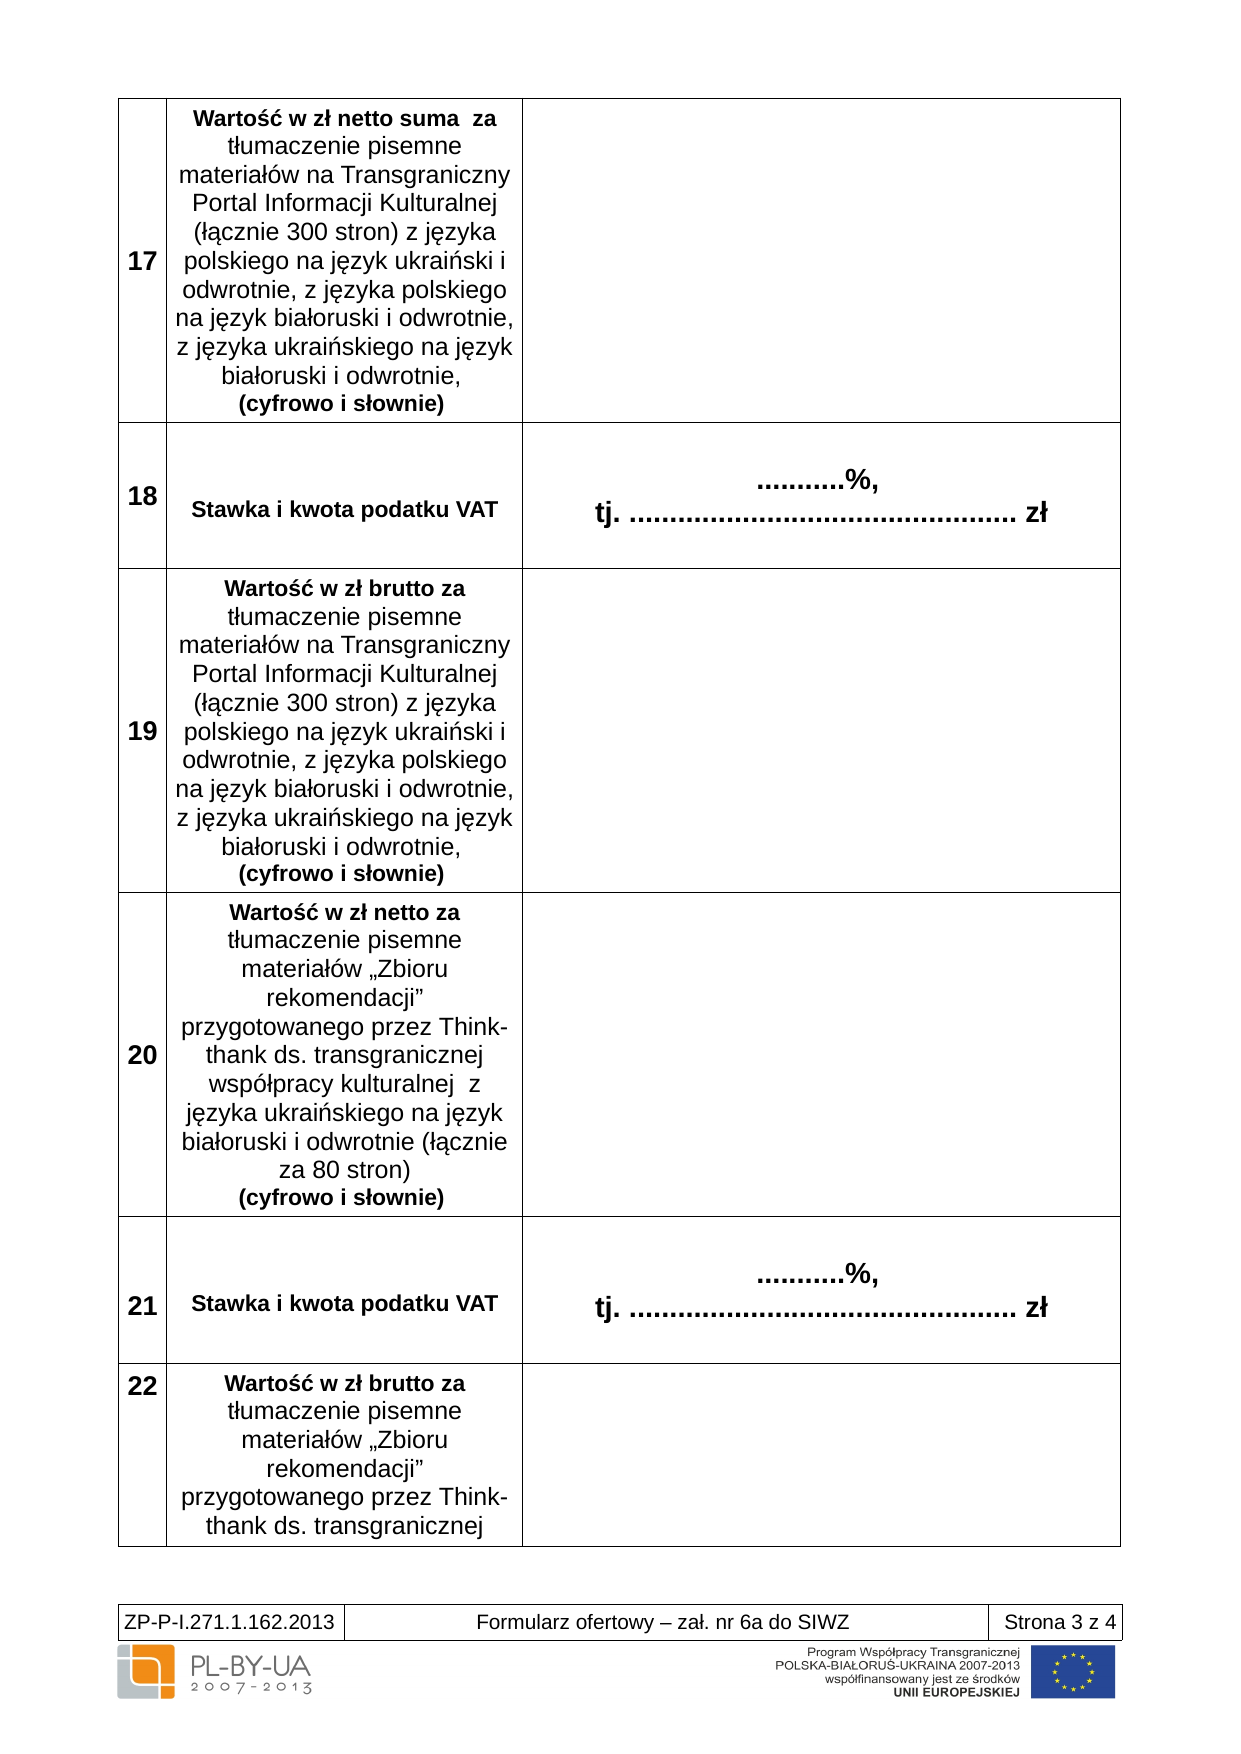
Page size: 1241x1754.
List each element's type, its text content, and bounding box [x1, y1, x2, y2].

table_cell 19 [119, 569, 166, 892]
table_cell Stawka i kwota podatku VAT [167, 1217, 522, 1363]
table_cell Wartość w zł netto suma za tłumaczenie pisemne materiałów na Transgraniczny Portal Informacji Kulturalnej (łącznie 300 stron) z języka polskiego na język ukraiński i odwrotnie, z języka polskiego na język białoruski i odwrotnie, z języka ukraińskiego na język białoruski i odwrotnie, (cyfrowo i słownie) [167, 99, 522, 422]
table_cell Stawka i kwota podatku VAT [167, 423, 522, 568]
picture [116, 1644, 1116, 1699]
table_cell Wartość w zł netto za tłumaczenie pisemne materiałów „Zbioru rekomendacji” przygotowanego przez Think-thank ds. transgranicznej współpracy kulturalnej z języka ukraińskiego na język białoruski i odwrotnie (łącznie za 80 stron) (cyfrowo i słownie) [167, 893, 522, 1216]
table_cell [523, 569, 1120, 892]
table_cell 20 [119, 893, 166, 1216]
table_cell 17 [119, 99, 166, 422]
table_cell Wartość w zł brutto za tłumaczenie pisemne materiałów na Transgraniczny Portal Informacji Kulturalnej (łącznie 300 stron) z języka polskiego na język ukraiński i odwrotnie, z języka polskiego na język białoruski i odwrotnie, z języka ukraińskiego na język białoruski i odwrotnie, (cyfrowo i słownie) [167, 569, 522, 892]
table_cell 21 [119, 1217, 166, 1363]
table_cell Wartość w zł brutto za tłumaczenie pisemne materiałów „Zbioru rekomendacji” przygotowanego przez Think-thank ds. transgranicznej [167, 1364, 522, 1546]
table_cell 22 [119, 1364, 166, 1546]
table_cell [523, 99, 1120, 422]
table_cell 18 [119, 423, 166, 568]
table_cell ...........%, tj. ................................................ zł [523, 423, 1120, 568]
table_cell ...........%, tj. ................................................ zł [523, 1217, 1120, 1363]
table_cell [523, 1364, 1120, 1546]
table_cell [523, 893, 1120, 1216]
